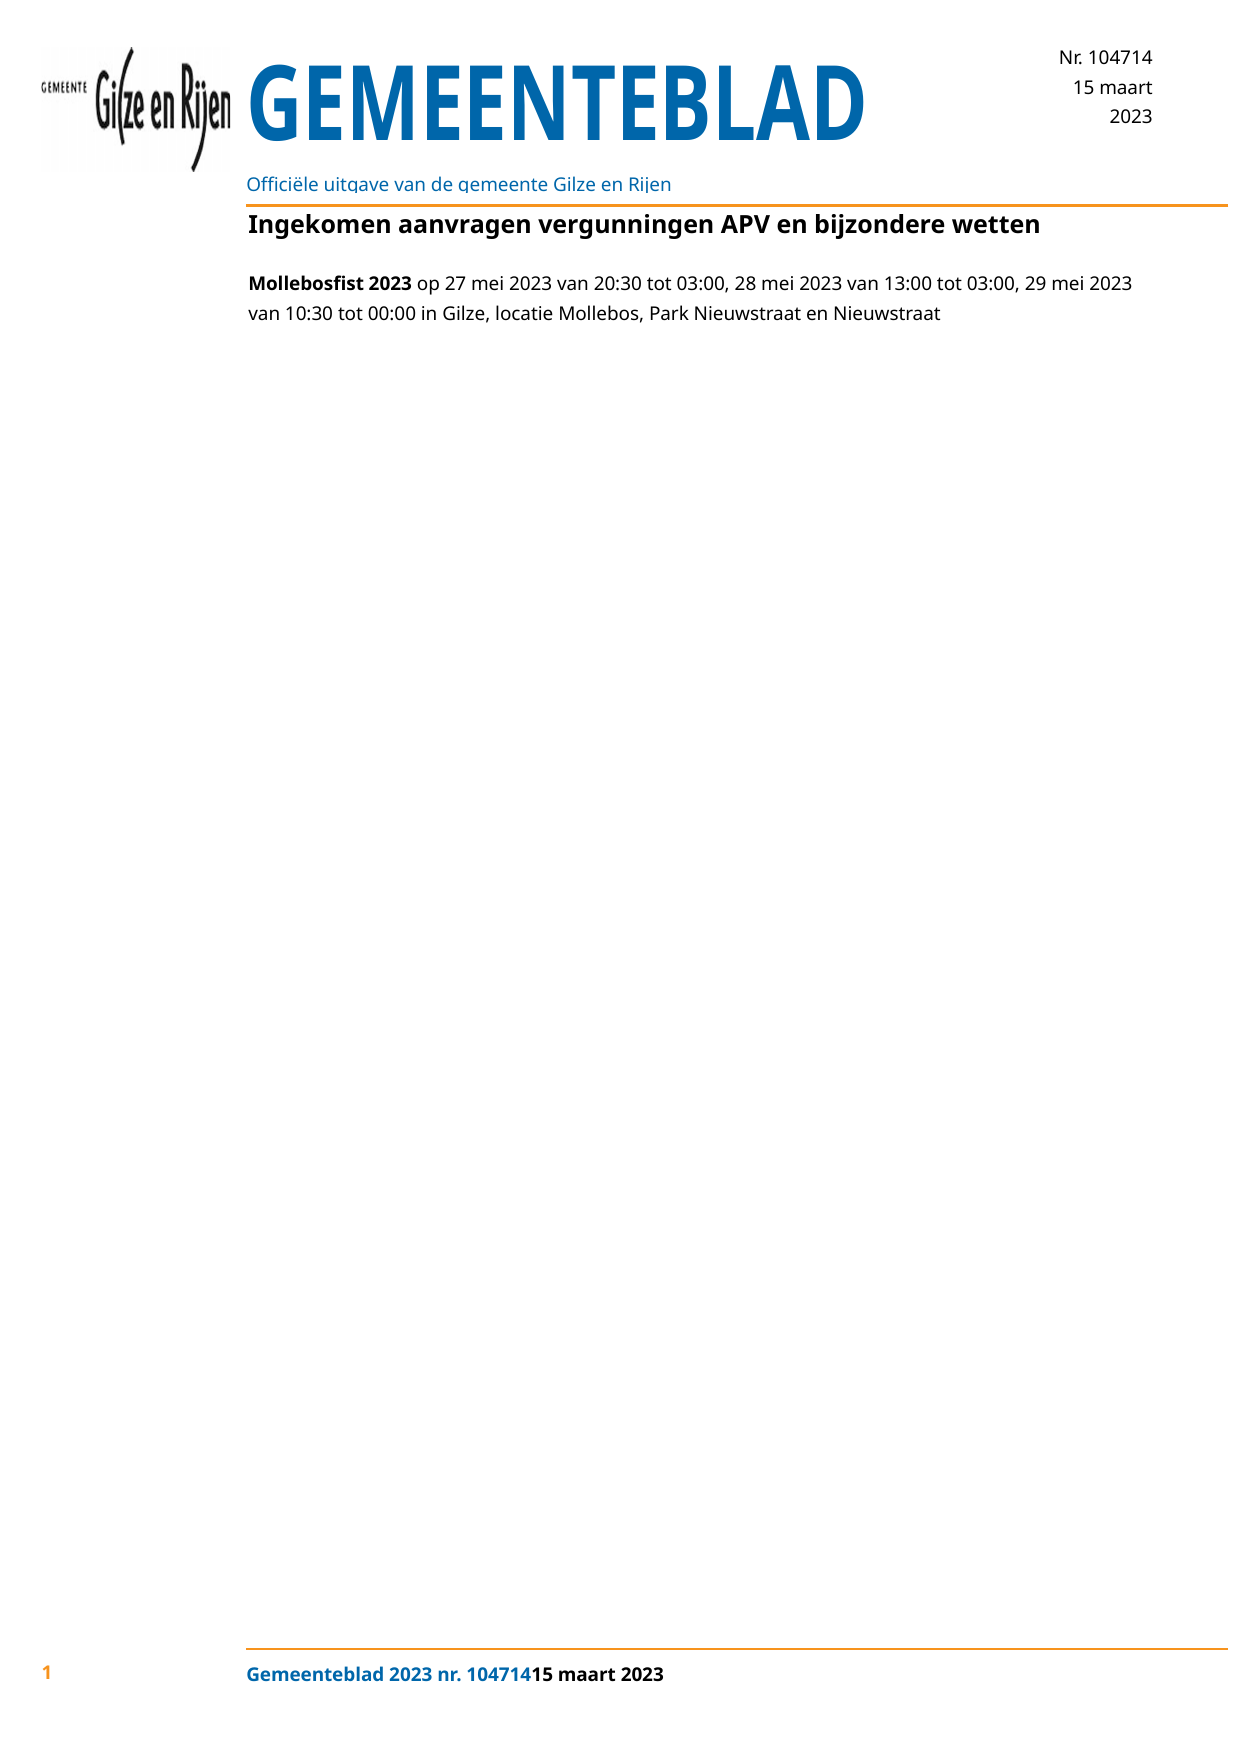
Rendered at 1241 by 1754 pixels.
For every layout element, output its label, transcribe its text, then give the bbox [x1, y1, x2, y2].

picture [41, 47, 231, 172]
text Mollebosfist 2023 op 27 mei 2023 van 20:30 tot 03:00, 28 mei 2023 van 13:00 tot 03:00, 29 mei 2023 van 10:30 tot 00:00 in Gilze, locatie Mollebos, Park Nieuwstraat en Nieuwstraat [248, 270, 1152, 326]
text Ingekomen aanvragen vergunningen APV en bijzondere wetten [248, 207, 1152, 241]
